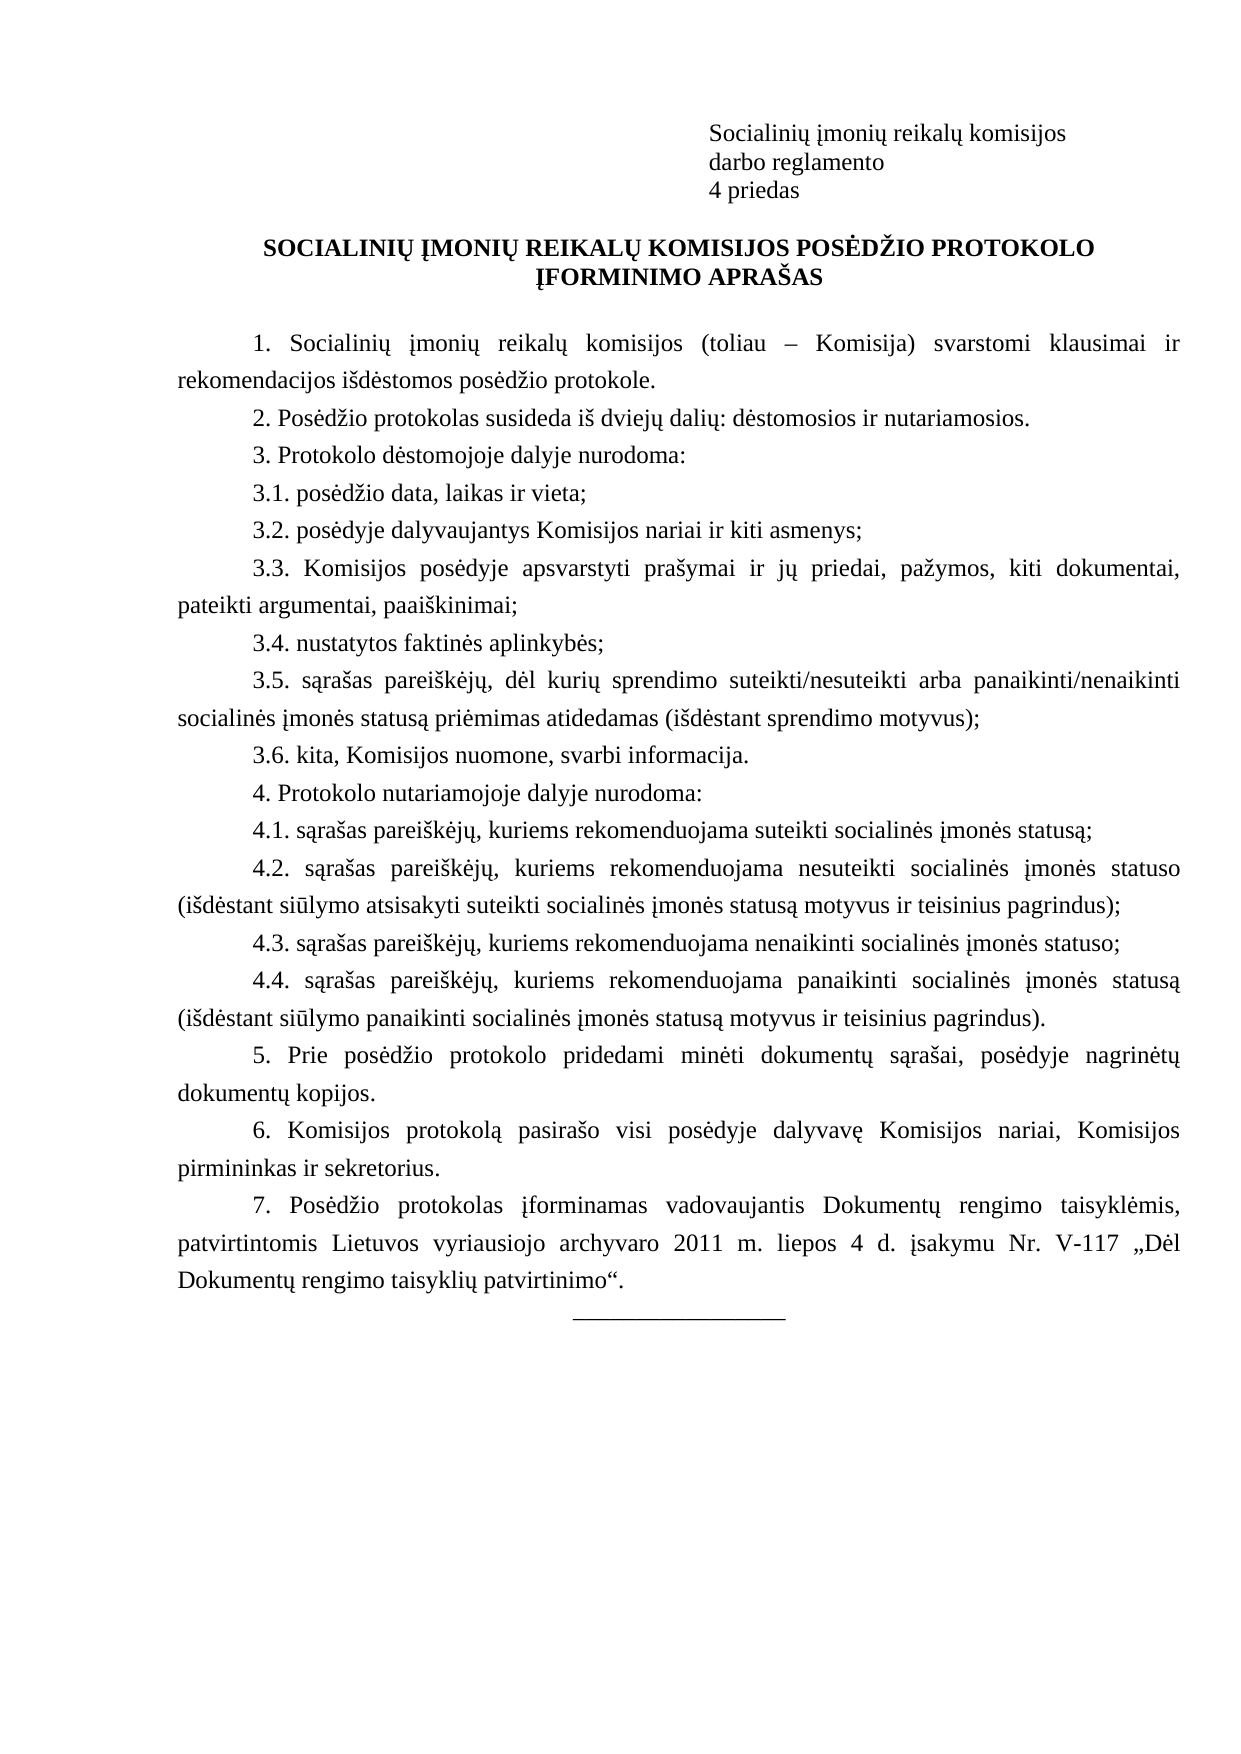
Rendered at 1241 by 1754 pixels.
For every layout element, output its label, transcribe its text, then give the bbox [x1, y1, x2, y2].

text 4.1. sąrašas pareiškėjų, kuriems rekomenduojama suteikti socialinės įmonės statusą; [177, 807, 1181, 844]
text 1. Socialinių įmonių reikalų komisijos (toliau – Komisija) svarstomi klausimai ir rekomendacijos išdėstomos posėdžio protokole. [177, 319, 1181, 394]
text 3.4. nustatytos faktinės aplinkybės; [177, 619, 1181, 657]
text 4.3. sąrašas pareiškėjų, kuriems rekomenduojama nenaikinti socialinės įmonės statuso; [177, 919, 1181, 957]
text 4.2. sąrašas pareiškėjų, kuriems rekomenduojama nesuteikti socialinės įmonės statuso (išdėstant siūlymo atsisakyti suteikti socialinės įmonės statusą motyvus ir teisinius pagrindus); [177, 844, 1181, 919]
text 3.5. sąrašas pareiškėjų, dėl kurių sprendimo suteikti/nesuteikti arba panaikinti/nenaikinti socialinės įmonės statusą priėmimas atidedamas (išdėstant sprendimo motyvus); [177, 657, 1181, 732]
text Socialinių įmonių reikalų komisijos [177, 118, 1181, 147]
text 5. Prie posėdžio protokolo pridedami minėti dokumentų sąrašai, posėdyje nagrinėtų dokumentų kopijos. [177, 1032, 1181, 1107]
text 3.2. posėdyje dalyvaujantys Komisijos nariai ir kiti asmenys; [177, 507, 1181, 544]
text 3.3. Komisijos posėdyje apsvarstyti prašymai ir jų priedai, pažymos, kiti dokumentai, pateikti argumentai, paaiškinimai; [177, 544, 1181, 619]
text 4 priedas [177, 176, 1181, 204]
text 6. Komisijos protokolą pasirašo visi posėdyje dalyvavę Komisijos nariai, Komisijos pirmininkas ir sekretorius. [177, 1107, 1181, 1182]
text 3.6. kita, Komisijos nuomone, svarbi informacija. [177, 732, 1181, 769]
text SOCIALINIŲ ĮMONIŲ REIKALŲ KOMISIJOS POSĖDŽIO PROTOKOLO ĮFORMINIMO APRAŠAS [177, 233, 1181, 291]
text _________________ [177, 1294, 1181, 1323]
text 3.1. posėdžio data, laikas ir vieta; [177, 469, 1181, 507]
text 3. Protokolo dėstomojoje dalyje nurodoma: [177, 432, 1181, 469]
text 2. Posėdžio protokolas susideda iš dviejų dalių: dėstomosios ir nutariamosios. [177, 394, 1181, 432]
text 4.4. sąrašas pareiškėjų, kuriems rekomenduojama panaikinti socialinės įmonės statusą (išdėstant siūlymo panaikinti socialinės įmonės statusą motyvus ir teisinius pagrindus). [177, 957, 1181, 1032]
text 4. Protokolo nutariamojoje dalyje nurodoma: [177, 769, 1181, 807]
text darbo reglamento [177, 147, 1181, 176]
text 7. Posėdžio protokolas įforminamas vadovaujantis Dokumentų rengimo taisyklėmis, patvirtintomis Lietuvos vyriausiojo archyvaro 2011 m. liepos 4 d. įsakymu Nr. V-117 „Dėl Dokumentų rengimo taisyklių patvirtinimo“. [177, 1182, 1181, 1294]
